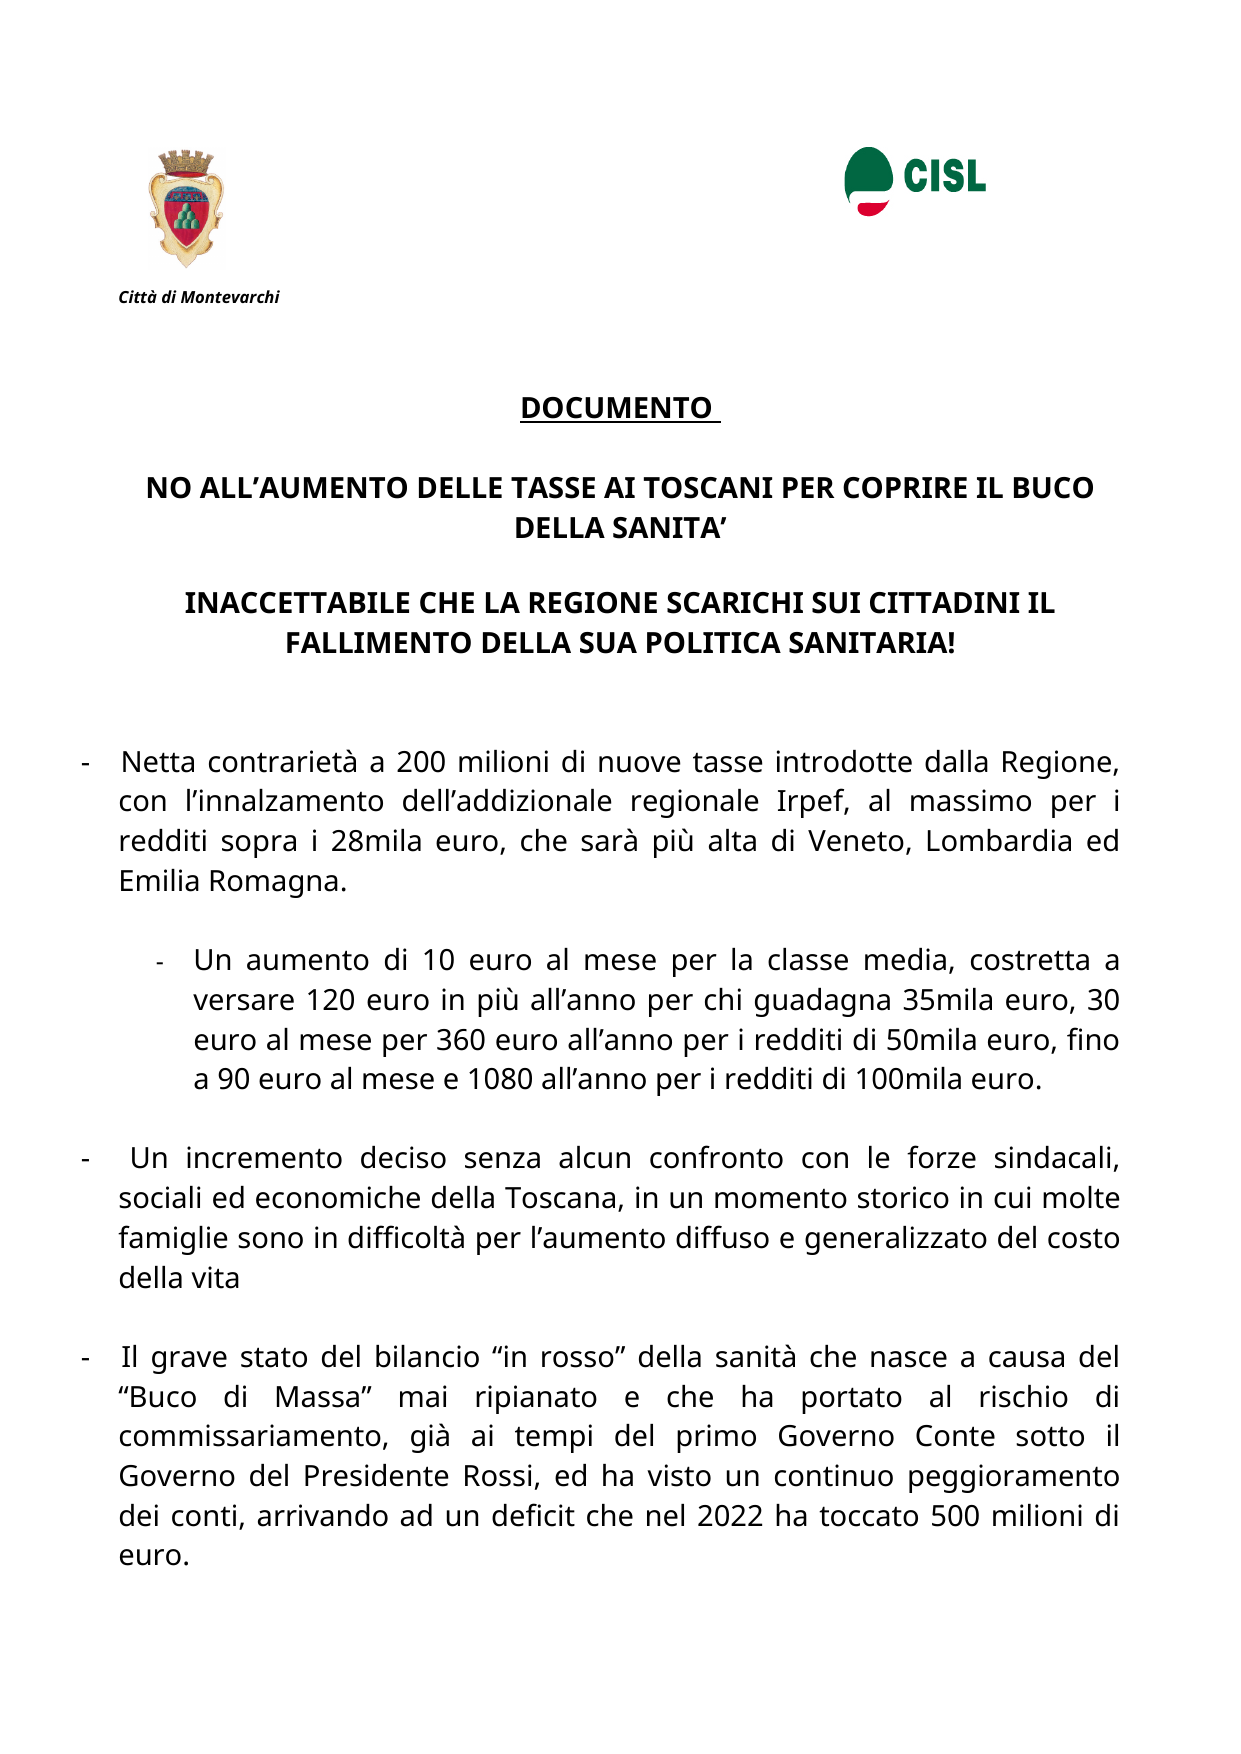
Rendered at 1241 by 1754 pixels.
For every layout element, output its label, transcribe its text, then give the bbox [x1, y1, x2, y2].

text - Il grave stato del bilancio “in rosso” della sanità che nasce a causa del “Buco di Massa” mai ripianato e che ha portato al rischio di commissariamento, già ai tempi del primo Governo Conte sotto il Governo del Presidente Rossi, ed ha visto un continuo peggioramento dei conti, arrivando ad un deficit che nel 2022 ha toccato 500 milioni di euro. [81, 1336, 1122, 1574]
text NO ALL’AUMENTO DELLE TASSE AI TOSCANI PER COPRIRE IL BUCO DELLA SANITA’ [118, 467, 1122, 547]
list Un aumento di 10 euro al mese per la classe media, costretta a versare 120 euro in più all’anno per chi guadagna 35mila euro, 30 euro al mese per 360 euro all’anno per i redditi di 50mila euro, fino a 90 euro al mese e 1080 all’anno per i redditi di 100mila euro. [156, 939, 1122, 1098]
text - Netta contrarietà a 200 milioni di nuove tasse introdotte dalla Regione, con l’innalzamento dell’addizionale regionale Irpef, al massimo per i redditi sopra i 28mila euro, che sarà più alta di Veneto, Lombardia ed Emilia Romagna. [81, 741, 1122, 900]
text INACCETTABILE CHE LA REGIONE SCARICHI SUI CITTADINI IL FALLIMENTO DELLA SUA POLITICA SANITARIA! [118, 582, 1122, 662]
text Città di Montevarchi [118, 286, 1122, 308]
text DOCUMENTO [118, 388, 1122, 427]
text - Un incremento deciso senza alcun confronto con le forze sindacali, sociali ed economiche della Toscana, in un momento storico in cui molte famiglie sono in difficoltà per l’aumento diffuso e generalizzato del costo della vita [81, 1138, 1122, 1297]
